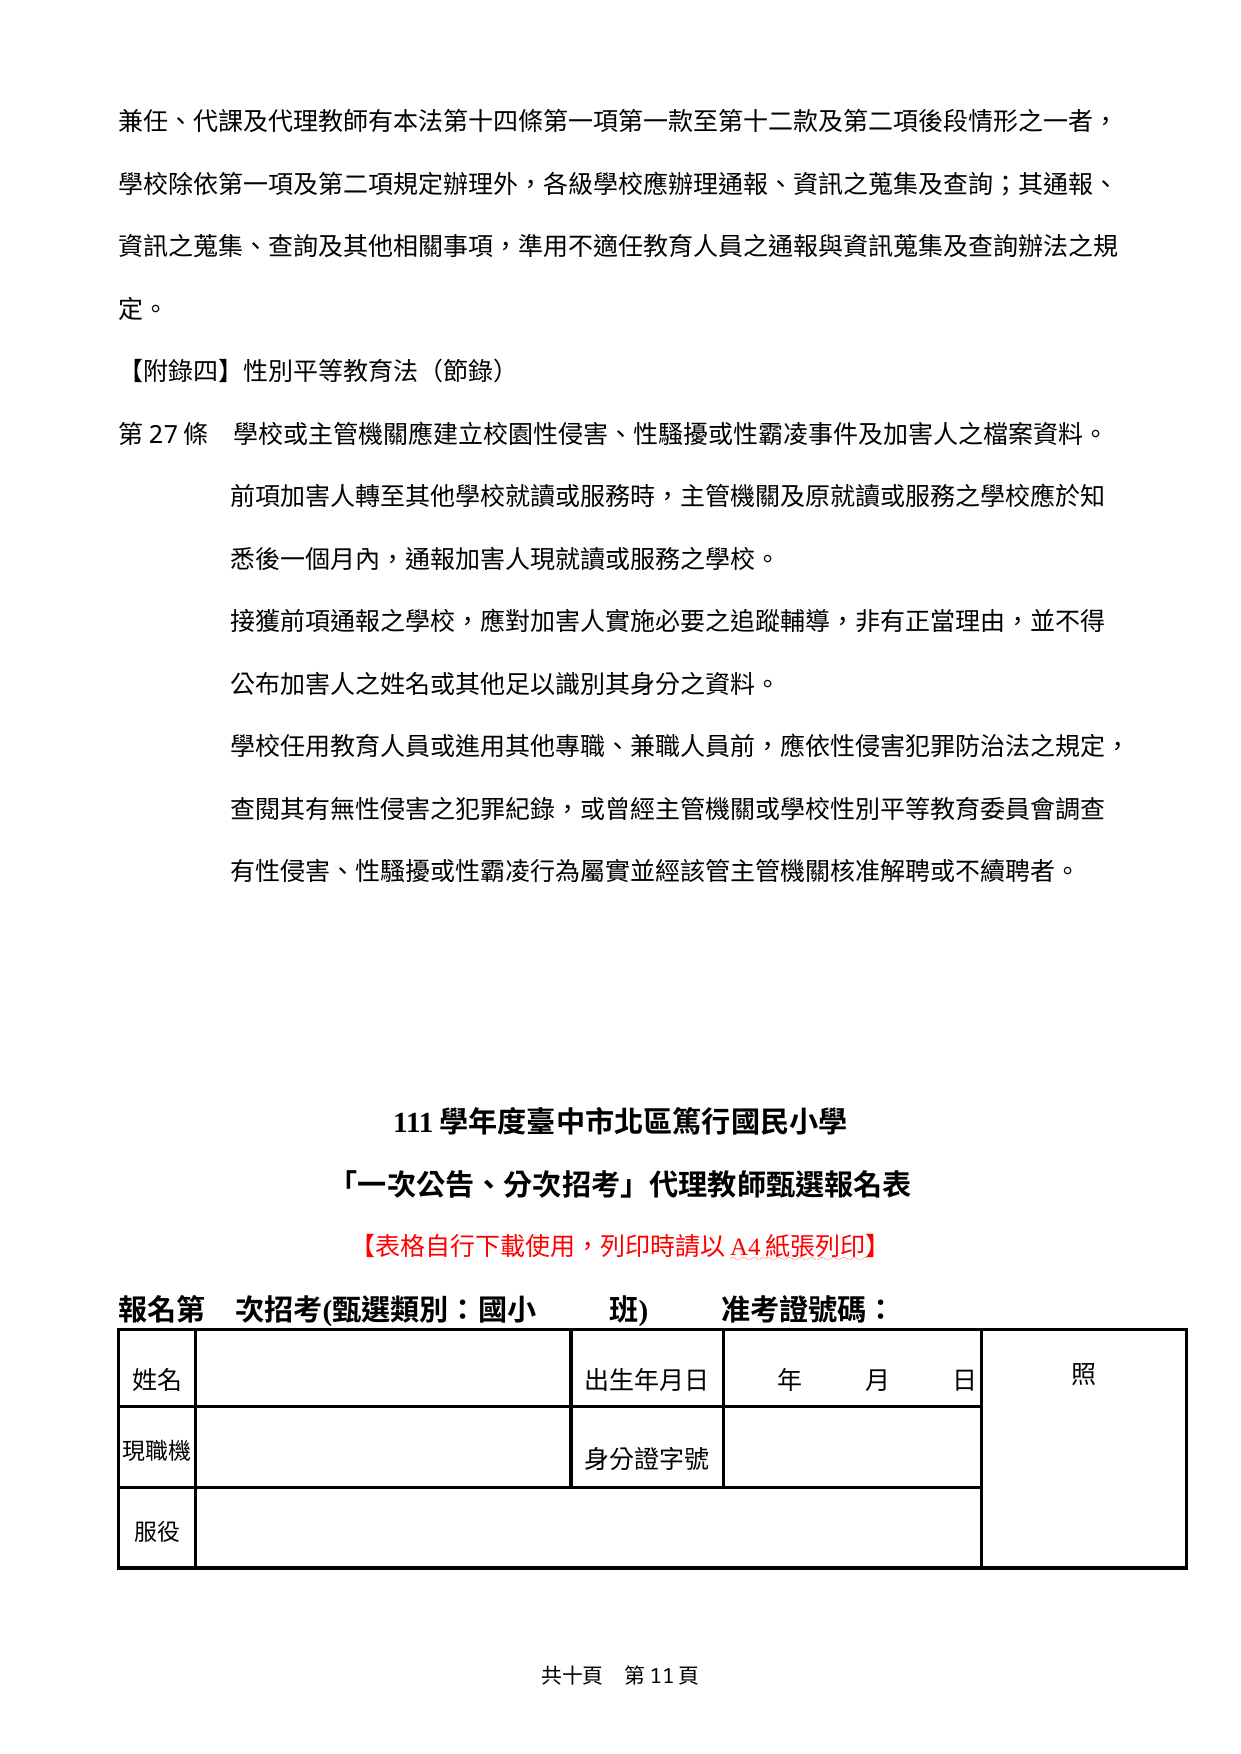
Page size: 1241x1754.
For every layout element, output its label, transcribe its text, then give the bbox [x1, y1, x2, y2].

table_cell □免役 □役畢 □服役中 [197, 1489, 980, 1566]
text 學校任用教育人員或進用其他專職、兼職人員前，應依性侵害犯罪防治法之規定，查閱其有無性侵害之犯罪紀錄，或曾經主管機關或學校性別平等教育委員會調查有性侵害、性騷擾或性霸凌行為屬實並經該管主管機關核准解聘或不續聘者。 [231, 703, 1122, 891]
table_cell 服役 情形 [120, 1489, 194, 1566]
text 「一次公告、分次招考」代理教師甄選報名表 [118, 1141, 1122, 1203]
table_header 年 月 日 [725, 1331, 980, 1405]
table_header 照 [983, 1331, 1185, 1566]
text 第27條 學校或主管機關應建立校園性侵害、性騷擾或性霸凌事件及加害人之檔案資料。 [118, 391, 1122, 453]
text 接獲前項通報之學校，應對加害人實施必要之追蹤輔導，非有正當理由，並不得公布加害人之姓名或其他足以識別其身分之資料。 [231, 578, 1122, 703]
text 前項加害人轉至其他學校就讀或服務時，主管機關及原就讀或服務之學校應於知悉後一個月內，通報加害人現就讀或服務之學校。 [231, 453, 1122, 578]
table_header 姓名 [120, 1331, 194, 1405]
text 111學年度臺中市北區篤行國民小學 [118, 1078, 1122, 1141]
text 兼任、代課及代理教師有本法第十四條第一項第一款至第十二款及第二項後段情形之一者，學校除依第一項及第二項規定辦理外，各級學校應辦理通報、資訊之蒐集及查詢；其通報、資訊之蒐集、查詢及其他相關事項，準用不適任教育人員之通報與資訊蒐集及查詢辦法之規定。 [118, 78, 1122, 328]
table_cell 身分證字號 [573, 1408, 722, 1486]
table_header [197, 1331, 569, 1405]
text 【附錄四】性別平等教育法（節錄） [118, 328, 1122, 391]
text 【表格自行下載使用，列印時請以A4紙張列印】 [118, 1203, 1122, 1266]
text 報名第 次招考(甄選類別：國小 班) 准考證號碼： [118, 1266, 1122, 1328]
table_cell [197, 1408, 569, 1486]
table_cell 現職機關學校 [120, 1408, 194, 1486]
table_cell [725, 1408, 980, 1486]
table_header 出生年月日 [573, 1331, 722, 1405]
